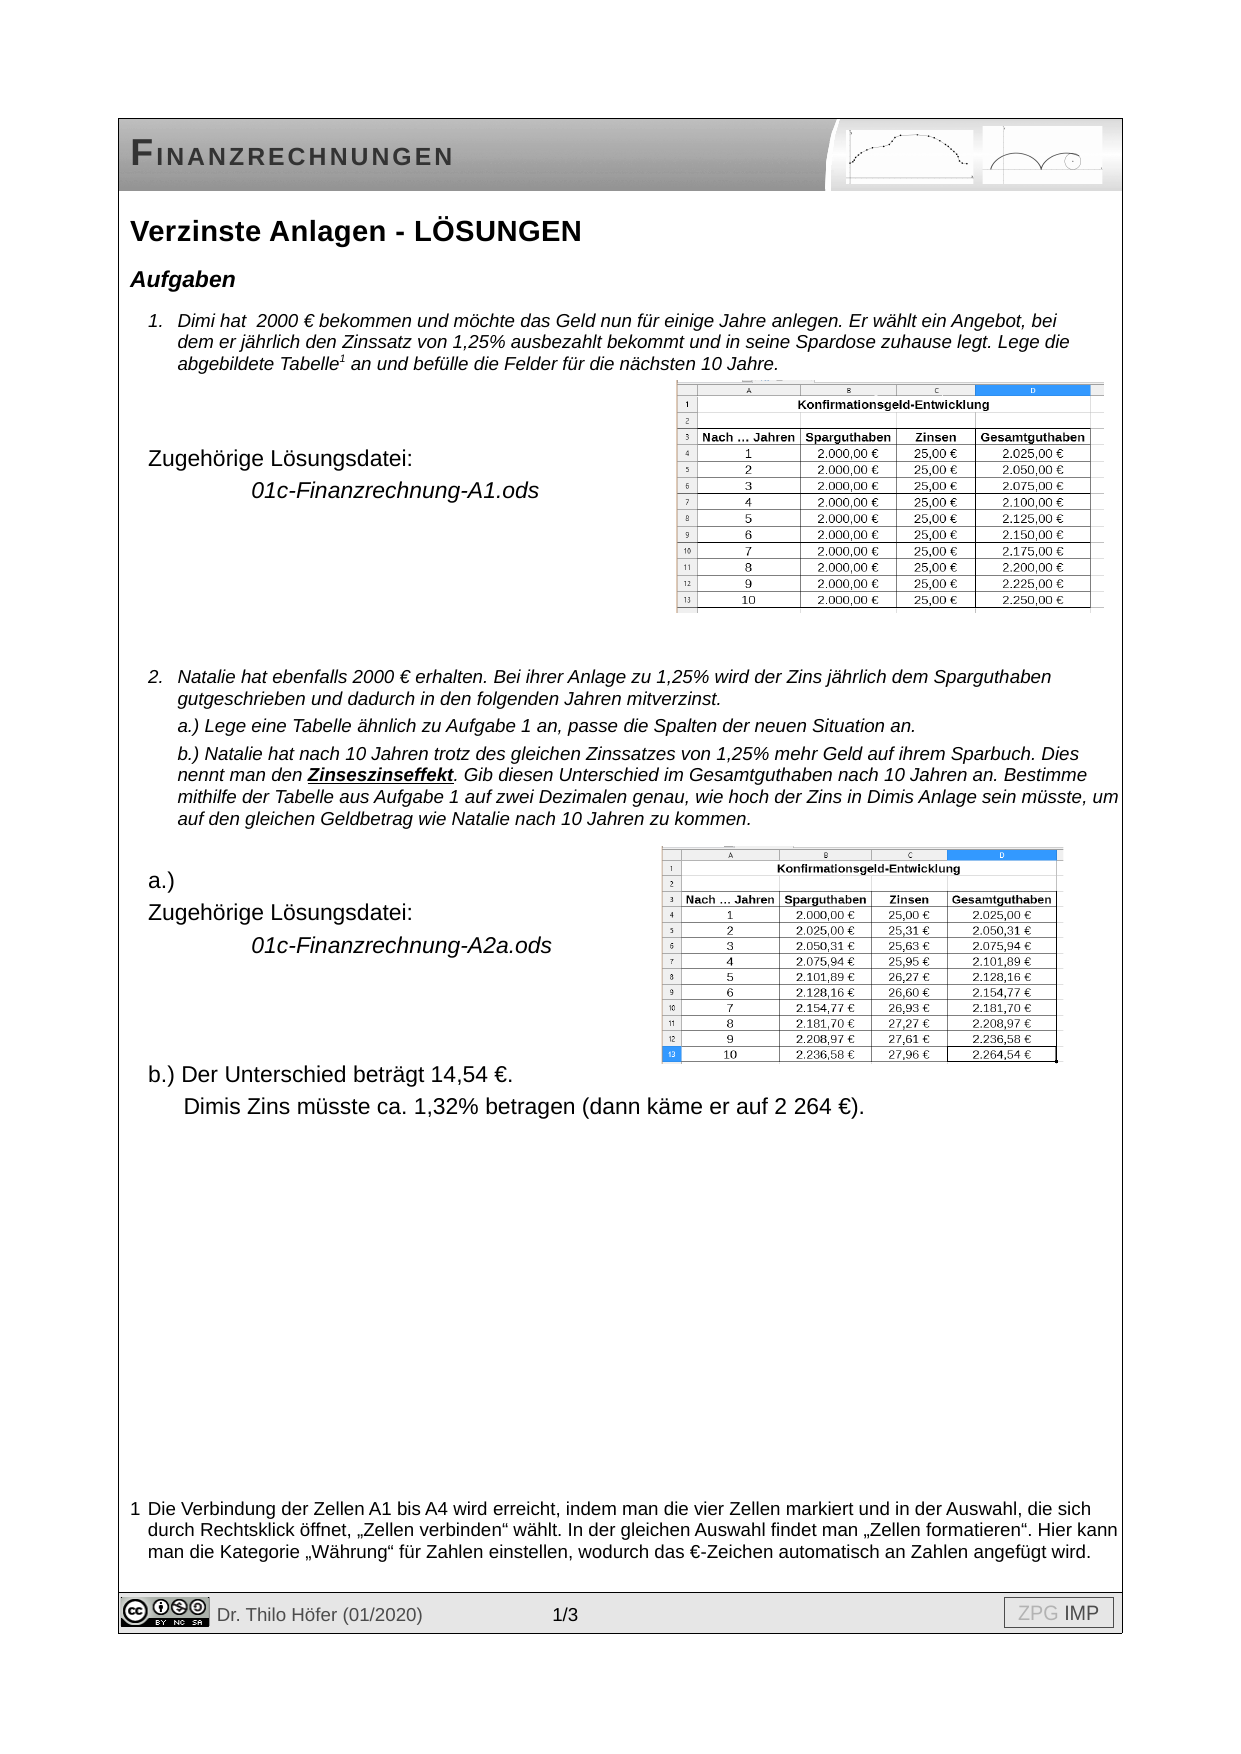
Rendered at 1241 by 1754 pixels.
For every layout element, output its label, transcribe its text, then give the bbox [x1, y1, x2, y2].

list b.) Natalie hat nach 10 Jahren trotz des gleichen Zinssatzes von 1,25% mehr Geld auf ihrem Sparbuch. Dies nennt man den Zinseszinseffekt. Gib diesen Unterschied im Gesamtguthaben nach 10 Jahren an. Bestimme mithilfe der Tabelle aus Aufgabe 1 auf zwei Dezimalen genau, wie hoch der Zins in Dimis Anlage sein müsste, um auf den gleichen Geldbetrag wie Natalie nach 10 Jahren zu kommen. [142, 743, 1122, 829]
list Die Verbindung der Zellen A1 bis A4 wird erreicht, indem man die vier Zellen markiert und in der Auswahl, die sich durch Rechtsklick öffnet, „Zellen verbinden“ wählt. In der gleichen Auswahl findet man „Zellen formatieren“. Hier kann man die Kategorie „Währung“ für Zahlen einstellen, wodurch das €-Zeichen automatisch an Zahlen angefügt wird. [130, 1498, 1122, 1562]
text [1064, 899, 1092, 926]
picture [661, 846, 1064, 1064]
picture [119, 119, 1122, 191]
picture [676, 380, 1104, 613]
list a.) Lege eine Tabelle ähnlich zu Aufgabe 1 an, passe die Spalten der neuen Situation an. [148, 715, 1092, 737]
text [1064, 867, 1092, 893]
text a.) [148, 867, 661, 893]
text Dimis Zins müsste ca. 1,32% betragen (dann käme er auf 2 264 €). [154, 1093, 1092, 1119]
text Zugehörige Lösungsdatei: [148, 445, 676, 471]
text b.) Der Unterschied beträgt 14,54 €. [148, 1061, 1092, 1087]
picture [120, 1597, 210, 1627]
text Aufgaben [130, 266, 1110, 292]
text Verzinste Anlagen - LÖSUNGEN [130, 214, 1110, 248]
text 01c-Finanzrechnung-A1.ods [148, 477, 676, 503]
list Dimi hat 2000 € bekommen und möchte das Geld nun für einige Jahre anlegen. Er wählt ein Angebot, bei dem er jährlich den Zinssatz von 1,25% ausbezahlt bekommt und in seine Spardose zuhause legt. Lege die abgebildete Tabelle an und befülle die Felder für die nächsten 10 Jahre. [148, 309, 1092, 374]
text 01c-Finanzrechnung-A2a.ods [148, 932, 661, 958]
text Zugehörige Lösungsdatei: [148, 899, 661, 926]
list Natalie hat ebenfalls 2000 € erhalten. Bei ihrer Anlage zu 1,25% wird der Zins jährlich dem Sparguthaben gutgeschrieben und dadurch in den folgenden Jahren mitverzinst. [148, 666, 1092, 709]
text [1064, 932, 1092, 958]
